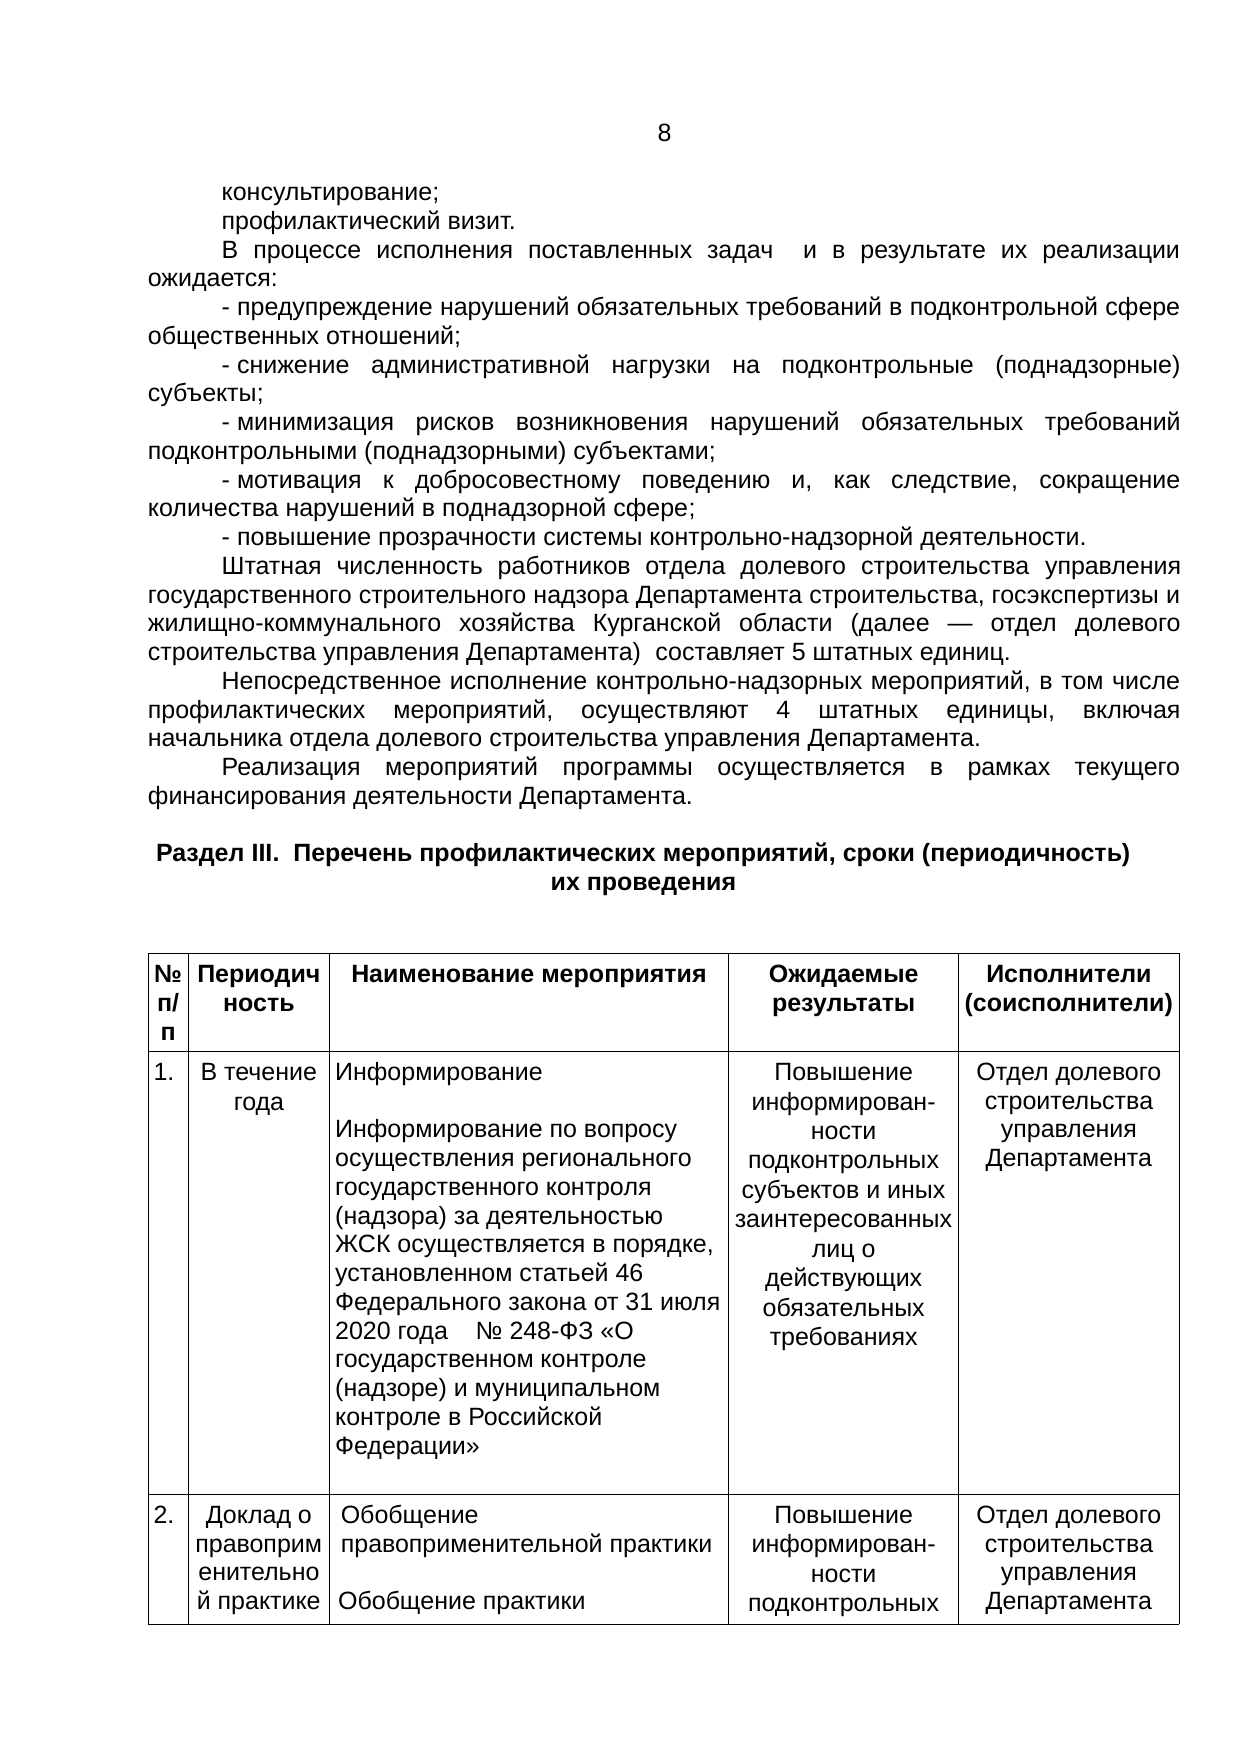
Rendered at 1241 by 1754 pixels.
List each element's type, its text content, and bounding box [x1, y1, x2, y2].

text Непосредственное исполнение контрольно-надзорных мероприятий, в том числе профилактических мероприятий, осуществляют 4 штатных единицы, включая начальника отдела долевого строительства управления Департамента. [148, 666, 1181, 752]
table_cell Отдел долевого строительства управления Департамента [959, 1495, 1179, 1623]
text профилактический визит. [148, 206, 1181, 234]
table_cell Информирование Информирование по вопросу осуществления регионального государственного контроля (надзора) за деятельностью ЖСК осуществляется в порядке, установленном статьей 46 Федерального закона от 31 июля 2020 года № 248-ФЗ «О государственном контроле (надзоре) и муниципальном контроле в Российской Федерации» [330, 1052, 728, 1494]
table_cell Доклад о правоприменительной практике [189, 1495, 329, 1623]
table_header Периодичность [189, 954, 329, 1051]
table_header № п/п [149, 954, 188, 1051]
text Реализация мероприятий программы осуществляется в рамках текущего финансирования деятельности Департамента. [148, 752, 1181, 809]
table_cell Обобщение правоприменительной практики Обобщение практики [330, 1495, 728, 1623]
text В процессе исполнения поставленных задач и в результате их реализации ожидается: [148, 234, 1181, 292]
table_cell 1. [149, 1052, 188, 1494]
text - мотивация к добросовестному поведению и, как следствие, сокращение количества нарушений в поднадзорной сфере; [148, 464, 1181, 522]
text - повышение прозрачности системы контрольно-надзорной деятельности. [148, 522, 1181, 551]
table_cell 2. [149, 1495, 188, 1623]
text - предупреждение нарушений обязательных требований в подконтрольной сфере общественных отношений; [148, 292, 1181, 349]
text консультирование; [148, 177, 1181, 206]
text Штатная численность работников отдела долевого строительства управления государственного строительного надзора Департамента строительства, госэкспертизы и жилищно-коммунального хозяйства Курганской области (далее — отдел долевого строительства управления Департамента) составляет 5 штатных единиц. [148, 551, 1181, 666]
text - минимизация рисков возникновения нарушений обязательных требований подконтрольными (поднадзорными) субъектами; [148, 407, 1181, 464]
table_header Исполнители (соисполнители) [959, 954, 1179, 1051]
table_cell Отдел долевого строительства управления Департамента [959, 1052, 1179, 1494]
table_cell Повышение информирован-ности подконтрольных [729, 1495, 958, 1623]
table_cell Повышение информирован-ности подконтрольных субъектов и иных заинтересованных лиц о действующих обязательных требованиях [729, 1052, 958, 1494]
table_header Наименование мероприятия [330, 954, 728, 1051]
table_header Ожидаемые результаты [729, 954, 958, 1051]
text - снижение административной нагрузки на подконтрольные (поднадзорные) субъекты; [148, 349, 1181, 407]
table_cell В течение года [189, 1052, 329, 1494]
text Раздел III. Перечень профилактических мероприятий, сроки (периодичность) их проведения [149, 838, 1137, 896]
